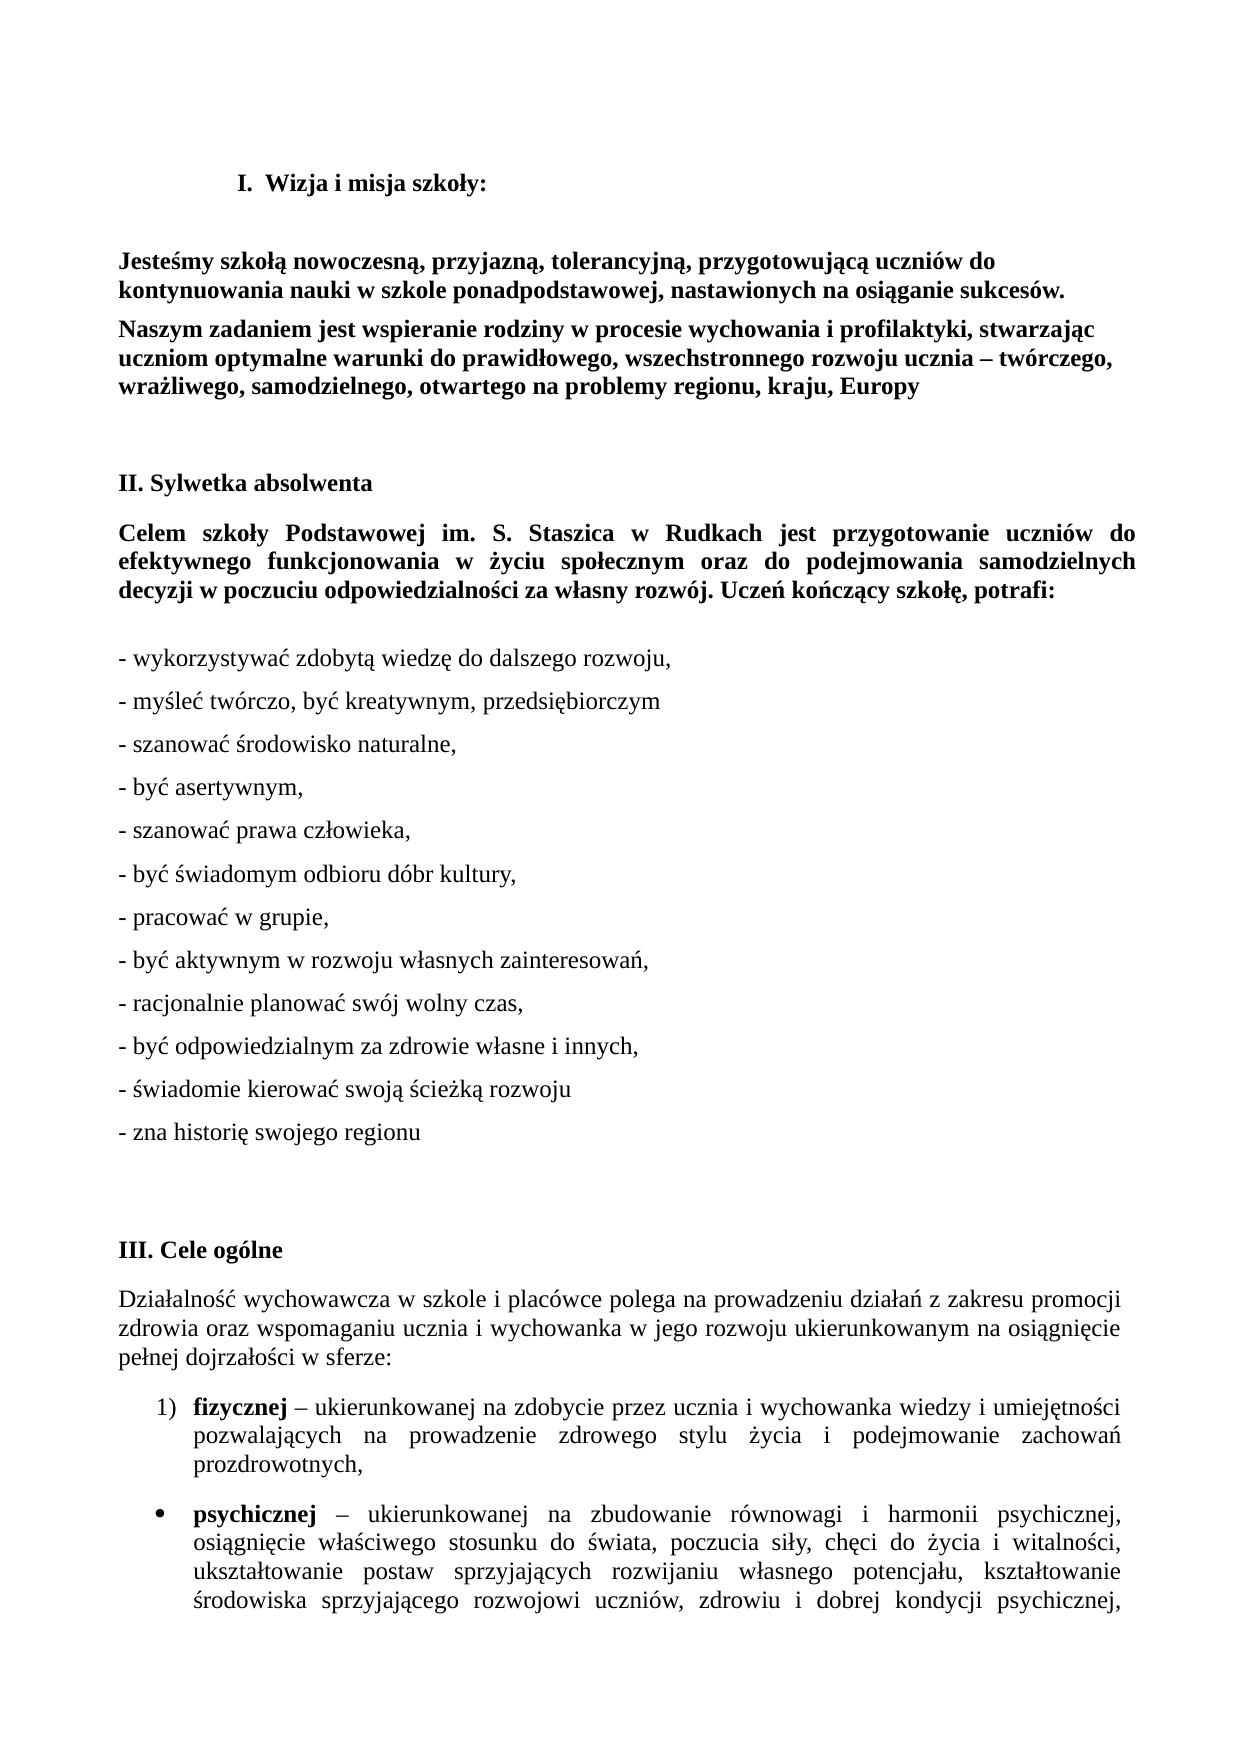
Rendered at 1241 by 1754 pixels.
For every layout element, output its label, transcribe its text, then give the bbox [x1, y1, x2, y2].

text Celem szkoły Podstawowej im. S. Staszica w Rudkach jest przygotowanie uczniów do efektywnego funkcjonowania w życiu społecznym oraz do podejmowania samodzielnych decyzji w poczuciu odpowiedzialności za własny rozwój. Uczeń kończący szkołę, potrafi: [118, 518, 1137, 604]
text I. Wizja i misja szkoły: [231, 168, 1137, 196]
text - zna historię swojego regionu [118, 1117, 1122, 1146]
text Naszym zadaniem jest wspieranie rodziny w procesie wychowania i profilaktyki, stwarzając uczniom optymalne warunki do prawidłowego, wszechstronnego rozwoju ucznia – twórczego, wrażliwego, samodzielnego, otwartego na problemy regionu, kraju, Europy [118, 314, 1122, 400]
text - wykorzystywać zdobytą wiedzę do dalszego rozwoju, [118, 643, 1122, 672]
text - być aktywnym w rozwoju własnych zainteresowań, [118, 945, 1122, 974]
text - być odpowiedzialnym za zdrowie własne i innych, [118, 1031, 1122, 1060]
text Działalność wychowawcza w szkole i placówce polega na prowadzeniu działań z zakresu promocji zdrowia oraz wspomaganiu ucznia i wychowanka w jego rozwoju ukierunkowanym na osiągnięcie pełnej dojrzałości w sferze: [118, 1284, 1122, 1371]
text - myśleć twórczo, być kreatywnym, przedsiębiorczym [118, 686, 1122, 715]
list fizycznej – ukierunkowanej na zdobycie przez ucznia i wychowanka wiedzy i umiejętności pozwalających na prowadzenie zdrowego stylu życia i podejmowanie zachowań prozdrowotnych, [156, 1392, 1122, 1478]
list psychicznej – ukierunkowanej na zbudowanie równowagi i harmonii psychicznej, osiągnięcie właściwego stosunku do świata, poczucia siły, chęci do życia i witalności, ukształtowanie postaw sprzyjających rozwijaniu własnego potencjału, kształtowanie środowiska sprzyjającego rozwojowi uczniów, zdrowiu i dobrej kondycji psychicznej, [156, 1499, 1122, 1614]
text II. Sylwetka absolwenta [118, 468, 1137, 497]
text - racjonalnie planować swój wolny czas, [118, 988, 1122, 1017]
text - szanować środowisko naturalne, [118, 729, 1122, 758]
text - pracować w grupie, [118, 902, 1122, 931]
text III. Cele ogólne [118, 1235, 1122, 1264]
text - być asertywnym, [118, 772, 1122, 801]
text - być świadomym odbioru dóbr kultury, [118, 859, 1122, 887]
text Jesteśmy szkołą nowoczesną, przyjazną, tolerancyjną, przygotowującą uczniów do kontynuowania nauki w szkole ponadpodstawowej, nastawionych na osiąganie sukcesów. [118, 246, 1137, 303]
text - szanować prawa człowieka, [118, 816, 1122, 844]
text - świadomie kierować swoją ścieżką rozwoju [118, 1074, 1122, 1103]
